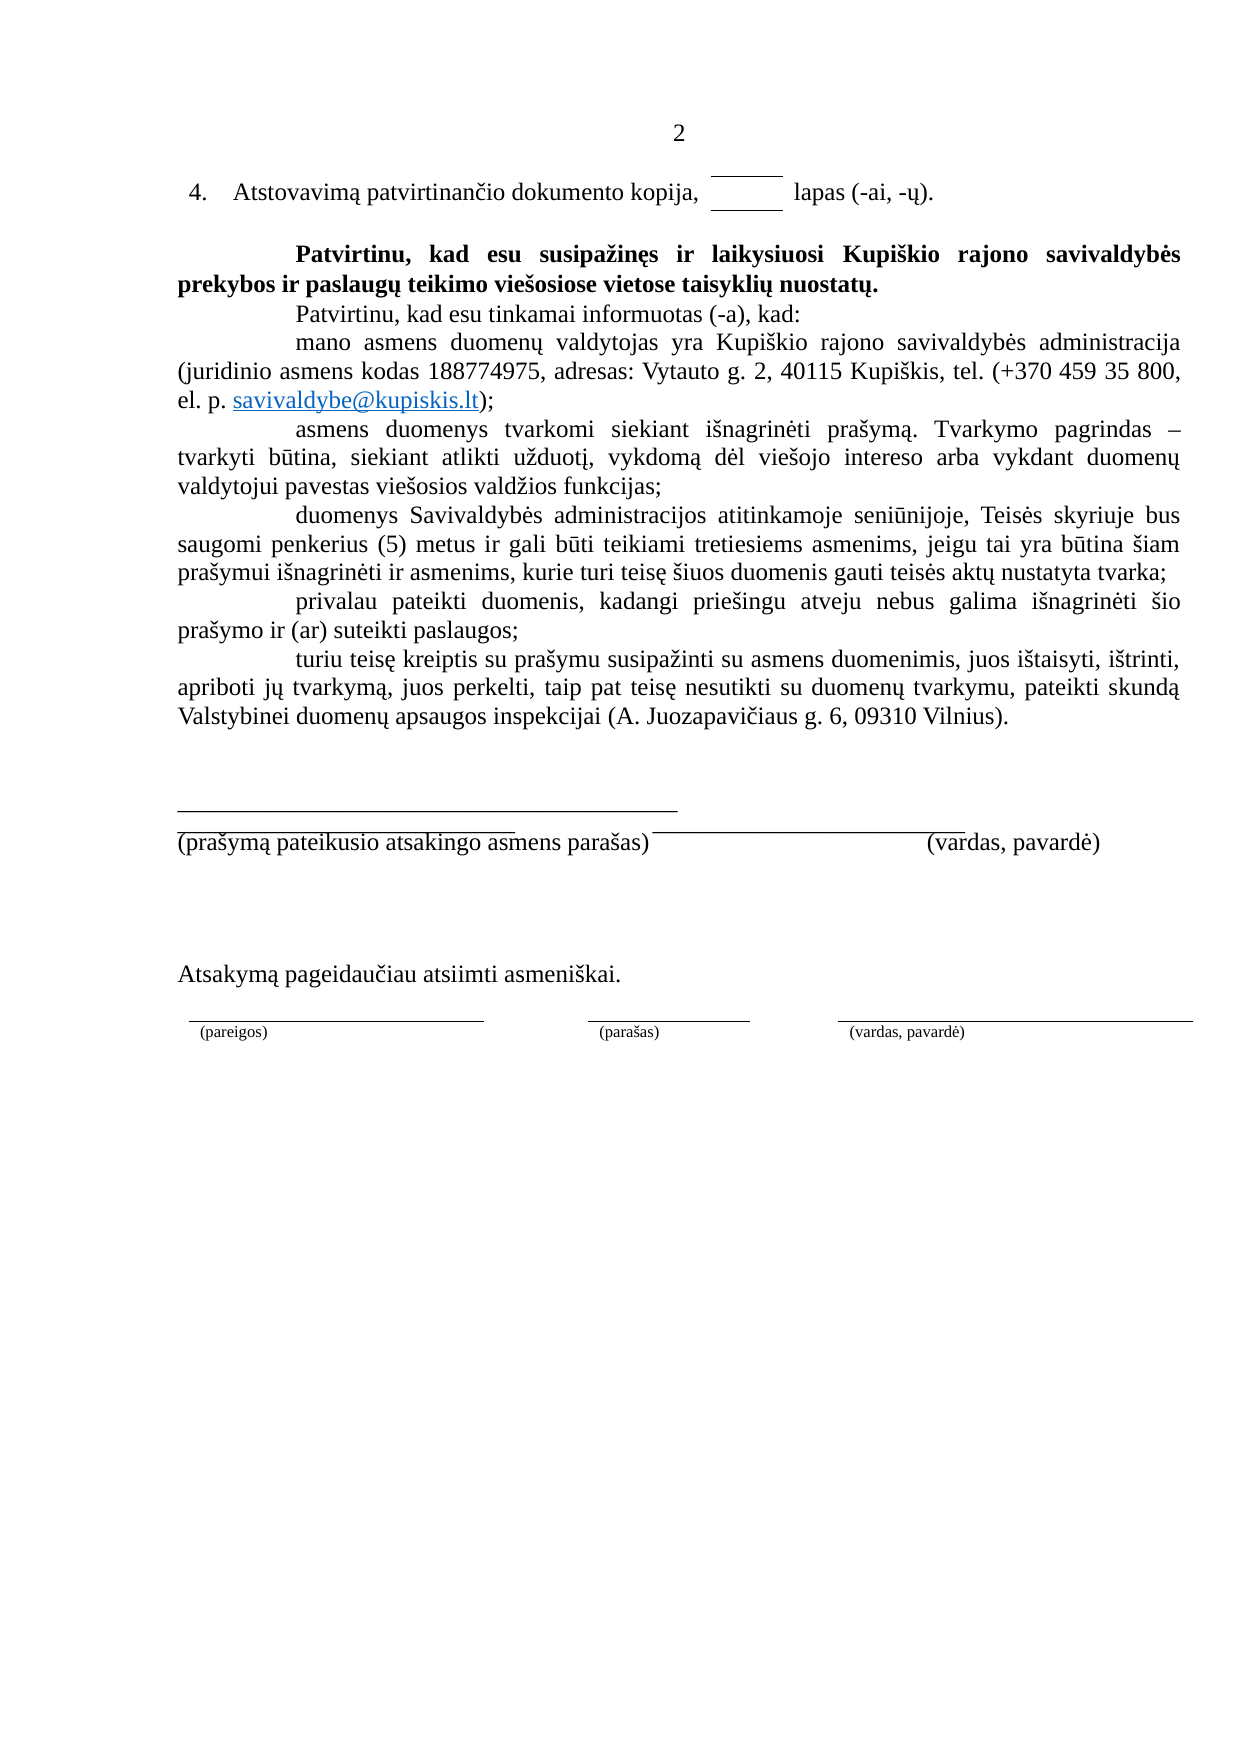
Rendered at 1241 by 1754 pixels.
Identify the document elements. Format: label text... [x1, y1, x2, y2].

table_header [838, 988, 1192, 1021]
text Patvirtinu, kad esu tinkamai informuotas (-a), kad: [177, 299, 1181, 327]
table_cell [711, 177, 782, 210]
table_cell (vardas, pavardė) [838, 1022, 1192, 1055]
table_cell lapas (-ai, -ų). [783, 176, 1063, 210]
text turiu teisę kreiptis su prašymu susipažinti su asmens duomenimis, juos ištaisyti, ištrinti, apriboti jų tvarkymą, juos perkelti, taip pat teisę nesutikti su duomenų tvarkymu, pateikti skundą Valstybinei duomenų apsaugos inspekcijai (A. Juozapavičiaus g. 6, 09310 Vilnius). [177, 644, 1181, 730]
table_cell 4. [177, 176, 221, 210]
table_header [588, 988, 749, 1021]
table_cell [750, 1021, 838, 1055]
table_cell [484, 1021, 588, 1055]
table_header [189, 988, 484, 1021]
subtitle Patvirtinu, kad esu susipažinęs ir laikysiuosi Kupiškio rajono savivaldybės prekybos ir paslaugų teikimo viešosiose vietose taisyklių nuostatų. [177, 239, 1181, 299]
table_cell (parašas) [588, 1022, 749, 1055]
table_header [750, 988, 838, 1021]
text Atsakymą pageidaučiau atsiimti asmeniškai. [177, 959, 1181, 988]
text ________________________________________ ___________________________ _________________________ [177, 792, 1181, 834]
text privalau pateikti duomenis, kadangi priešingu atveju nebus galima išnagrinėti šio prašymo ir (ar) suteikti paslaugos; [177, 586, 1181, 644]
table_cell [1063, 176, 1135, 210]
table_cell (pareigos) [189, 1022, 484, 1055]
table_header [484, 988, 588, 1021]
text asmens duomenys tvarkomi siekiant išnagrinėti prašymą. Tvarkymo pagrindas – tvarkyti būtina, siekiant atlikti užduotį, vykdomą dėl viešojo intereso arba vykdant duomenų valdytojui pavestas viešosios valdžios funkcijas; [177, 414, 1181, 500]
text duomenys Savivaldybės administracijos atitinkamoje seniūnijoje, Teisės skyriuje bus saugomi penkerius (5) metus ir gali būti teikiami tretiesiems asmenims, jeigu tai yra būtina šiam prašymui išnagrinėti ir asmenims, kurie turi teisę šiuos duomenis gauti teisės aktų nustatyta tvarka; [177, 500, 1181, 586]
text (prašymą pateikusio atsakingo asmens parašas) (vardas, pavardė) [177, 834, 1181, 855]
table_cell Atstovavimą patvirtinančio dokumento kopija, [221, 176, 711, 210]
text mano asmens duomenų valdytojas yra Kupiškio rajono savivaldybės administracija (juridinio asmens kodas 188774975, adresas: Vytauto g. 2, 40115 Kupiškis, tel. (+370 459 35 800, el. p. savivaldybe@kupiskis.lt); [177, 327, 1181, 414]
